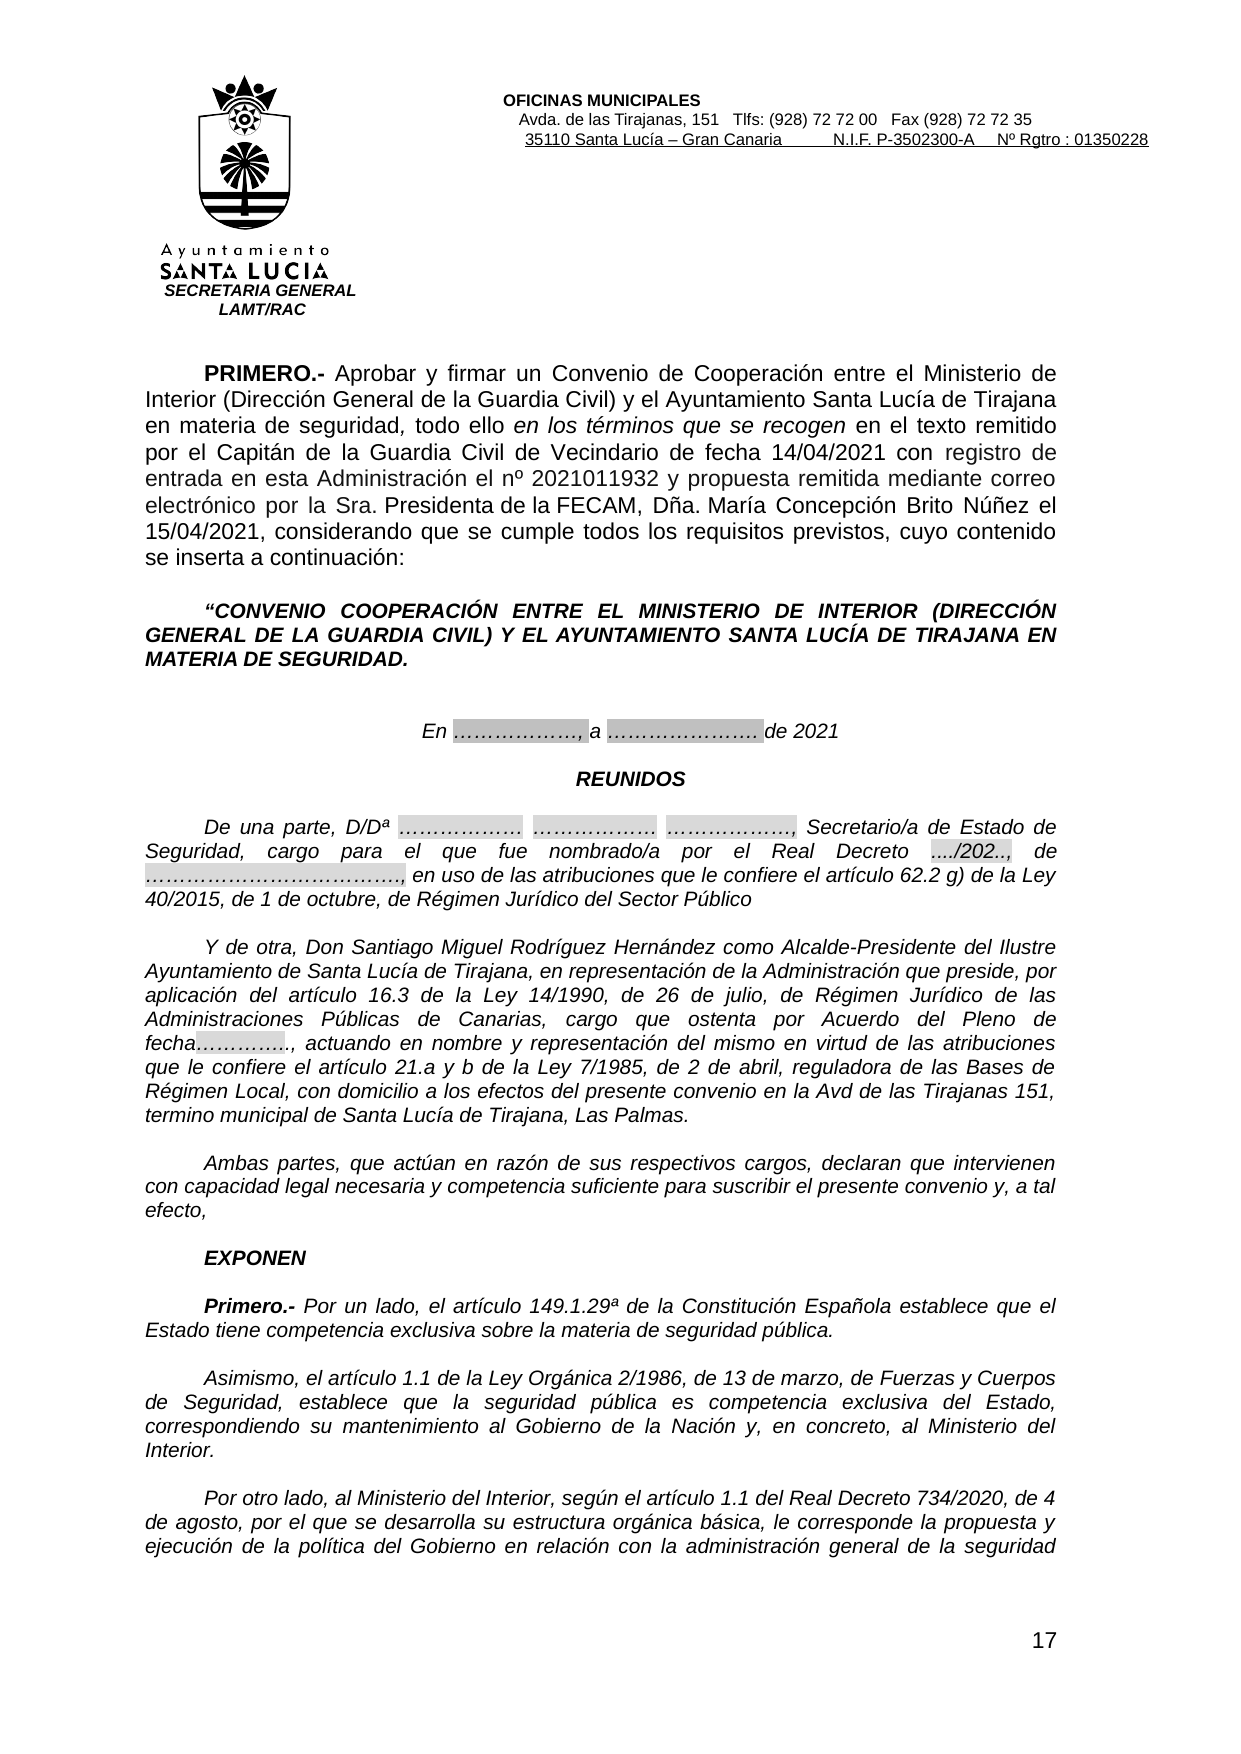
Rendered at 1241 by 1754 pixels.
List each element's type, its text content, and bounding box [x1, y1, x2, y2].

text En ………………, a …………………. de 2021 [145, 719, 1057, 743]
text De una parte, D/Dª ……………… ……………… ………………, Secretario/a de Estado de Seguridad, cargo para el que fue nombrado/a por el Real Decreto ..../202.., de ………………………………., en uso de las atribuciones que le confiere el artículo 62.2 g) de la Ley 40/2015, de 1 de octubre, de Régimen Jurídico del Sector Público [145, 815, 1057, 911]
text Asimismo, el artículo 1.1 de la Ley Orgánica 2/1986, de 13 de marzo, de Fuerzas y Cuerpos de Seguridad, establece que la seguridad pública es competencia exclusiva del Estado, correspondiendo su mantenimiento al Gobierno de la Nación y, en concreto, al Ministerio del Interior. [145, 1366, 1057, 1462]
text Ambas partes, que actúan en razón de sus respectivos cargos, declaran que intervienen con capacidad legal necesaria y competencia suficiente para suscribir el presente convenio y, a tal efecto, [145, 1150, 1057, 1222]
text “CONVENIO COOPERACIÓN ENTRE EL MINISTERIO DE INTERIOR (DIRECCIÓN GENERAL DE LA GUARDIA CIVIL) Y EL AYUNTAMIENTO SANTA LUCÍA DE TIRAJANA EN MATERIA DE SEGURIDAD. [145, 599, 1057, 671]
text PRIMERO.- Aprobar y firmar un Convenio de Cooperación entre el Ministerio de Interior (Dirección General de la Guardia Civil) y el Ayuntamiento Santa Lucía de Tirajana en materia de seguridad, todo ello en los términos que se recogen en el texto remitido por el Capitán de la Guardia Civil de Vecindario de fecha 14/04/2021 con registro de entrada en esta Administración el nº 2021011932 y propuesta remitida mediante correo electrónico por la Sra. Presidenta de la FECAM, Dña. María Concepción Brito Núñez el 15/04/2021, considerando que se cumple todos los requisitos previstos, cuyo contenido se inserta a continuación: [145, 360, 1057, 571]
text Y de otra, Don Santiago Miguel Rodríguez Hernández como Alcalde-Presidente del Ilustre Ayuntamiento de Santa Lucía de Tirajana, en representación de la Administración que preside, por aplicación del artículo 16.3 de la Ley 14/1990, de 26 de julio, de Régimen Jurídico de las Administraciones Públicas de Canarias, cargo que ostenta por Acuerdo del Pleno de fecha………….., actuando en nombre y representación del mismo en virtud de las atribuciones que le confiere el artículo 21.a y b de la Ley 7/1985, de 2 de abril, reguladora de las Bases de Régimen Local, con domicilio a los efectos del presente convenio en la Avd de las Tirajanas 151, termino municipal de Santa Lucía de Tirajana, Las Palmas. [145, 935, 1057, 1126]
text Primero.- Por un lado, el artículo 149.1.29ª de la Constitución Española establece que el Estado tiene competencia exclusiva sobre la materia de seguridad pública. [145, 1294, 1057, 1342]
text REUNIDOS [145, 767, 1057, 791]
text Por otro lado, al Ministerio del Interior, según el artículo 1.1 del Real Decreto 734/2020, de 4 de agosto, por el que se desarrolla su estructura orgánica básica, le corresponde la propuesta y ejecución de la política del Gobierno en relación con la administración general de la seguridad [145, 1486, 1057, 1558]
text EXPONEN [145, 1246, 1057, 1270]
